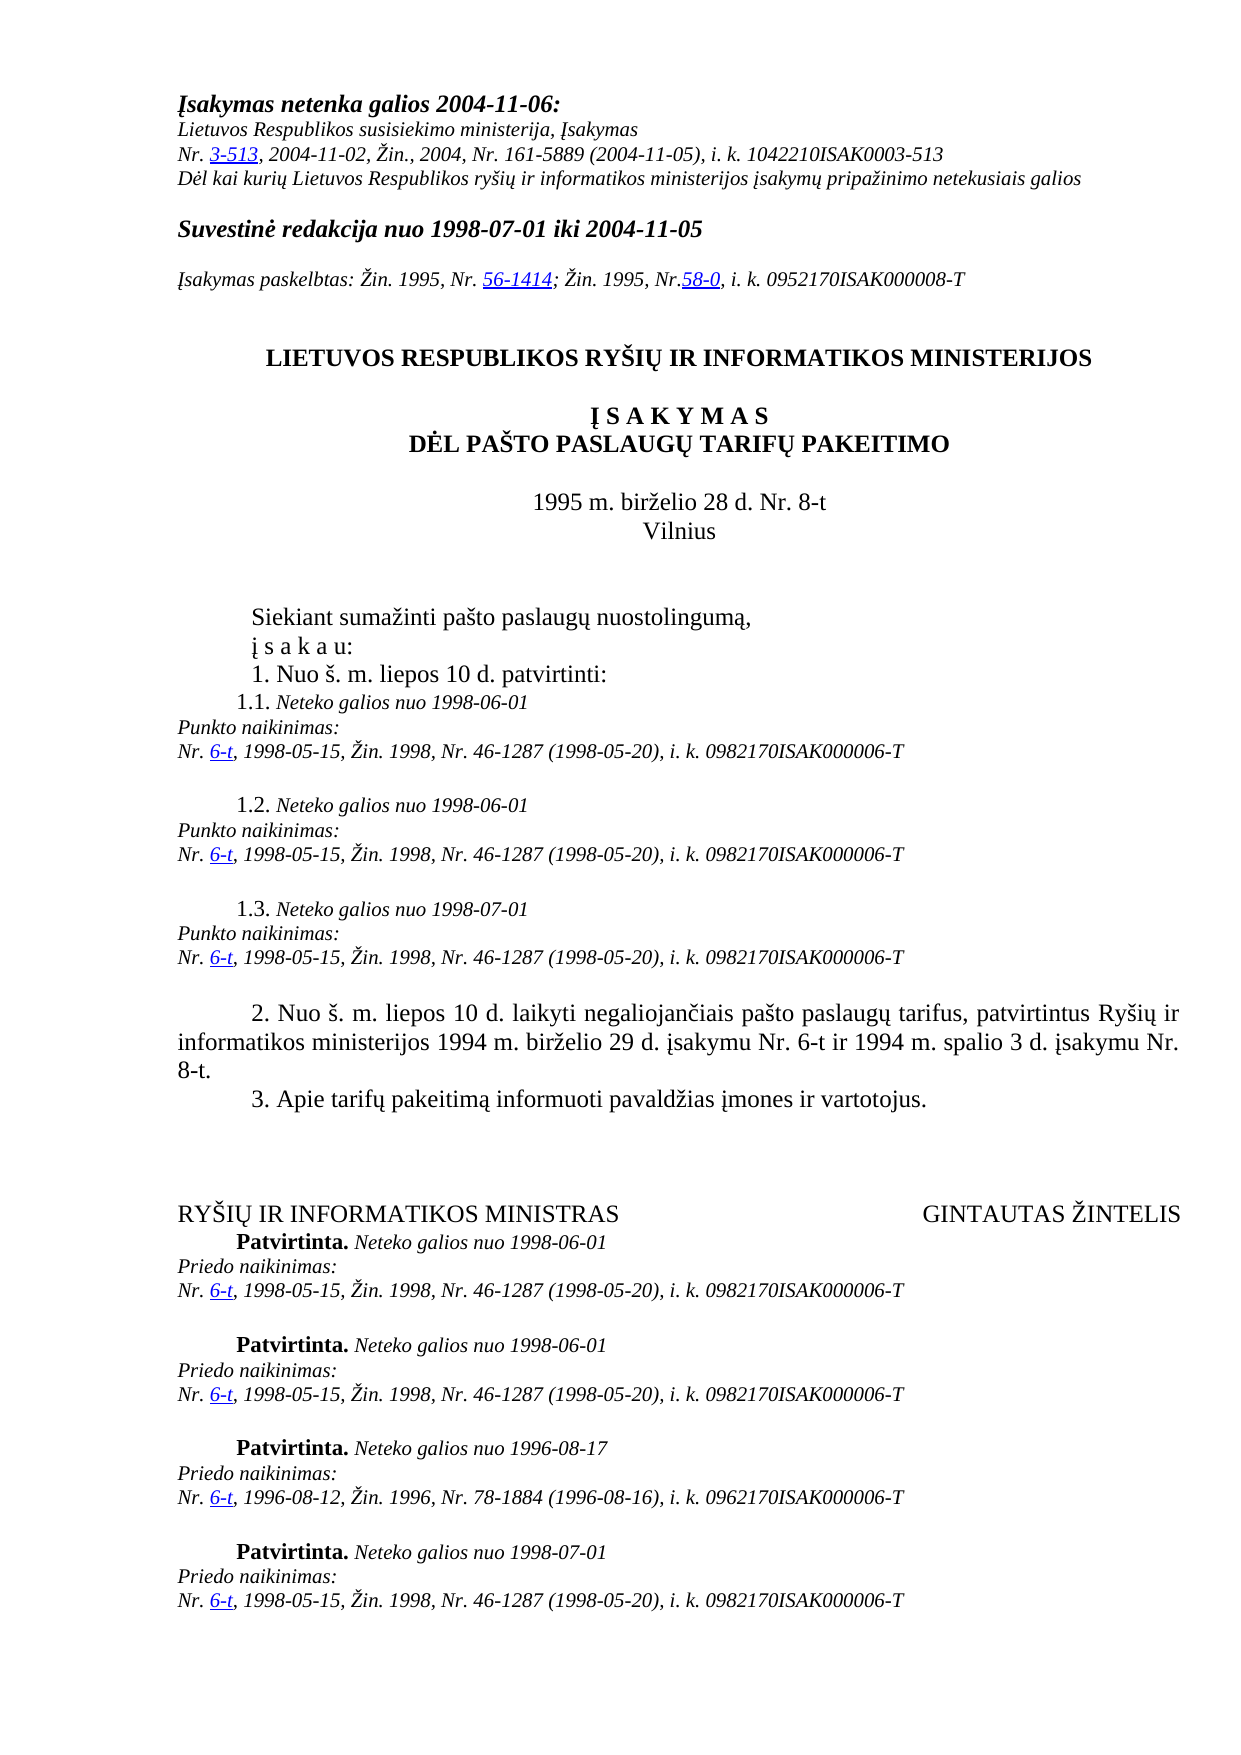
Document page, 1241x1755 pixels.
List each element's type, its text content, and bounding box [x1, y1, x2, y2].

text Nr. 6-t, 1998-05-15, Žin. 1998, Nr. 46-1287 (1998-05-20), i. k. 0982170ISAK000006-T [177, 945, 1181, 969]
text įsakau: [177, 631, 1181, 659]
text Įsakymas paskelbtas: Žin. 1995, Nr. 56-1414; Žin. 1995, Nr.58-0, i. k. 0952170ISAK000008-T [177, 266, 1181, 291]
text Vilnius [177, 516, 1181, 544]
text LIETUVOS RESPUBLIKOS RYŠIŲ IR INFORMATIKOS MINISTERIJOS [177, 343, 1181, 372]
text 1.1. Neteko galios nuo 1998-06-01 [177, 688, 1181, 715]
text Punkto naikinimas: [177, 715, 1181, 739]
text Į S A K Y M A S [177, 401, 1181, 429]
text 1995 m. birželio 28 d. Nr. 8-t [177, 487, 1181, 516]
text Nr. 6-t, 1998-05-15, Žin. 1998, Nr. 46-1287 (1998-05-20), i. k. 0982170ISAK000006-T [177, 739, 1181, 763]
text Patvirtinta. Neteko galios nuo 1996-08-17 [177, 1434, 1181, 1461]
text Nr. 6-t, 1998-05-15, Žin. 1998, Nr. 46-1287 (1998-05-20), i. k. 0982170ISAK000006-T [177, 1382, 1181, 1406]
text Nr. 6-t, 1996-08-12, Žin. 1996, Nr. 78-1884 (1996-08-16), i. k. 0962170ISAK000006-T [177, 1485, 1181, 1509]
text Punkto naikinimas: [177, 921, 1181, 945]
text Priedo naikinimas: [177, 1254, 1181, 1278]
text Įsakymas netenka galios 2004-11-06: [177, 89, 1181, 117]
text Patvirtinta. Neteko galios nuo 1998-06-01 [177, 1228, 1181, 1254]
text 3. Apie tarifų pakeitimą informuoti pavaldžias įmones ir vartotojus. [177, 1084, 1181, 1113]
text Patvirtinta. Neteko galios nuo 1998-07-01 [177, 1538, 1181, 1564]
text Patvirtinta. Neteko galios nuo 1998-06-01 [177, 1331, 1181, 1358]
text 1. Nuo š. m. liepos 10 d. patvirtinti: [177, 659, 1181, 688]
text Priedo naikinimas: [177, 1461, 1181, 1485]
text Priedo naikinimas: [177, 1564, 1181, 1588]
text RYŠIŲ IR INFORMATIKOS MINISTRAS GINTAUTAS ŽINTELIS [177, 1199, 1181, 1228]
text Lietuvos Respublikos susisiekimo ministerija, Įsakymas [177, 117, 1181, 141]
text Priedo naikinimas: [177, 1358, 1181, 1382]
text Nr. 6-t, 1998-05-15, Žin. 1998, Nr. 46-1287 (1998-05-20), i. k. 0982170ISAK000006-T [177, 842, 1181, 866]
text Nr. 6-t, 1998-05-15, Žin. 1998, Nr. 46-1287 (1998-05-20), i. k. 0982170ISAK000006-T [177, 1278, 1181, 1302]
text Suvestinė redakcija nuo 1998-07-01 iki 2004-11-05 [177, 214, 1181, 242]
text 2. Nuo š. m. liepos 10 d. laikyti negaliojančiais pašto paslaugų tarifus, patvirtintus Ryšių ir informatikos ministerijos 1994 m. birželio 29 d. įsakymu Nr. 6-t ir 1994 m. spalio 3 d. įsakymu Nr. 8-t. [177, 998, 1181, 1084]
text Nr. 3-513, 2004-11-02, Žin., 2004, Nr. 161-5889 (2004-11-05), i. k. 1042210ISAK0003-513 [177, 141, 1181, 166]
text 1.3. Neteko galios nuo 1998-07-01 [177, 895, 1181, 921]
text Siekiant sumažinti pašto paslaugų nuostolingumą, [177, 602, 1181, 631]
text Nr. 6-t, 1998-05-15, Žin. 1998, Nr. 46-1287 (1998-05-20), i. k. 0982170ISAK000006-T [177, 1588, 1181, 1612]
text Dėl kai kurių Lietuvos Respublikos ryšių ir informatikos ministerijos įsakymų pripažinimo netekusiais galios [177, 166, 1181, 189]
text 1.2. Neteko galios nuo 1998-06-01 [177, 792, 1181, 818]
text DĖL PAŠTO PASLAUGŲ TARIFŲ PAKEITIMO [177, 429, 1181, 458]
text Punkto naikinimas: [177, 818, 1181, 842]
